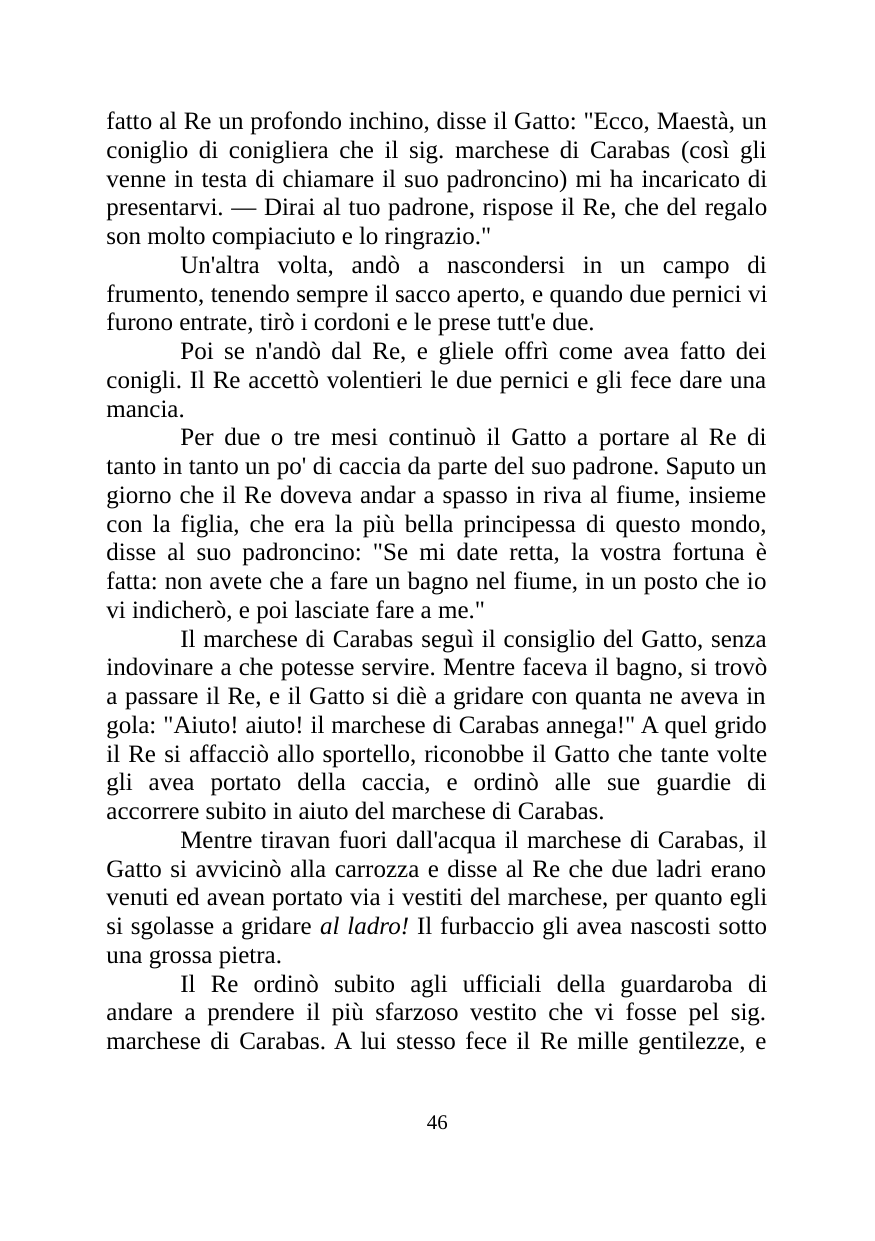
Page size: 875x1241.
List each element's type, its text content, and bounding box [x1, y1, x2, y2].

text Il marchese di Carabas seguì il consiglio del Gatto, senza indovinare a che potesse servire. Mentre faceva il bagno, si trovò a passare il Re, e il Gatto si diè a gridare con quanta ne aveva in gola: "Aiuto! aiuto! il marchese di Carabas annega!" A quel grido il Re si affacciò allo sportello, riconobbe il Gatto che tante volte gli avea portato della caccia, e ordinò alle sue guardie di accorrere subito in aiuto del marchese di Carabas. [106, 624, 768, 825]
text Mentre tiravan fuori dall'acqua il marchese di Carabas, il Gatto si avvicinò alla carrozza e disse al Re che due ladri erano venuti ed avean portato via i vestiti del marchese, per quanto egli si sgolasse a gridare al ladro! Il furbaccio gli avea nascosti sotto una grossa pietra. [106, 825, 768, 969]
text Il Re ordinò subito agli ufficiali della guardaroba di andare a prendere il più sfarzoso vestito che vi fosse pel sig. marchese di Carabas. A lui stesso fece il Re mille gentilezze, e [106, 969, 768, 1055]
text Poi se n'andò dal Re, e gliele offrì come avea fatto dei conigli. Il Re accettò volentieri le due pernici e gli fece dare una mancia. [106, 336, 768, 422]
text fatto al Re un profondo inchino, disse il Gatto: "Ecco, Maestà, un coniglio di conigliera che il sig. marchese di Carabas (così gli venne in testa di chiamare il suo padroncino) mi ha incaricato di presentarvi. — Dirai al tuo padrone, rispose il Re, che del regalo son molto compiaciuto e lo ringrazio." [106, 106, 768, 250]
text Per due o tre mesi continuò il Gatto a portare al Re di tanto in tanto un po' di caccia da parte del suo padrone. Saputo un giorno che il Re doveva andar a spasso in riva al fiume, insieme con la figlia, che era la più bella principessa di questo mondo, disse al suo padroncino: "Se mi date retta, la vostra fortuna è fatta: non avete che a fare un bagno nel fiume, in un posto che io vi indicherò, e poi lasciate fare a me." [106, 422, 768, 624]
text Un'altra volta, andò a nascondersi in un campo di frumento, tenendo sempre il sacco aperto, e quando due pernici vi furono entrate, tirò i cordoni e le prese tutt'e due. [106, 250, 768, 336]
